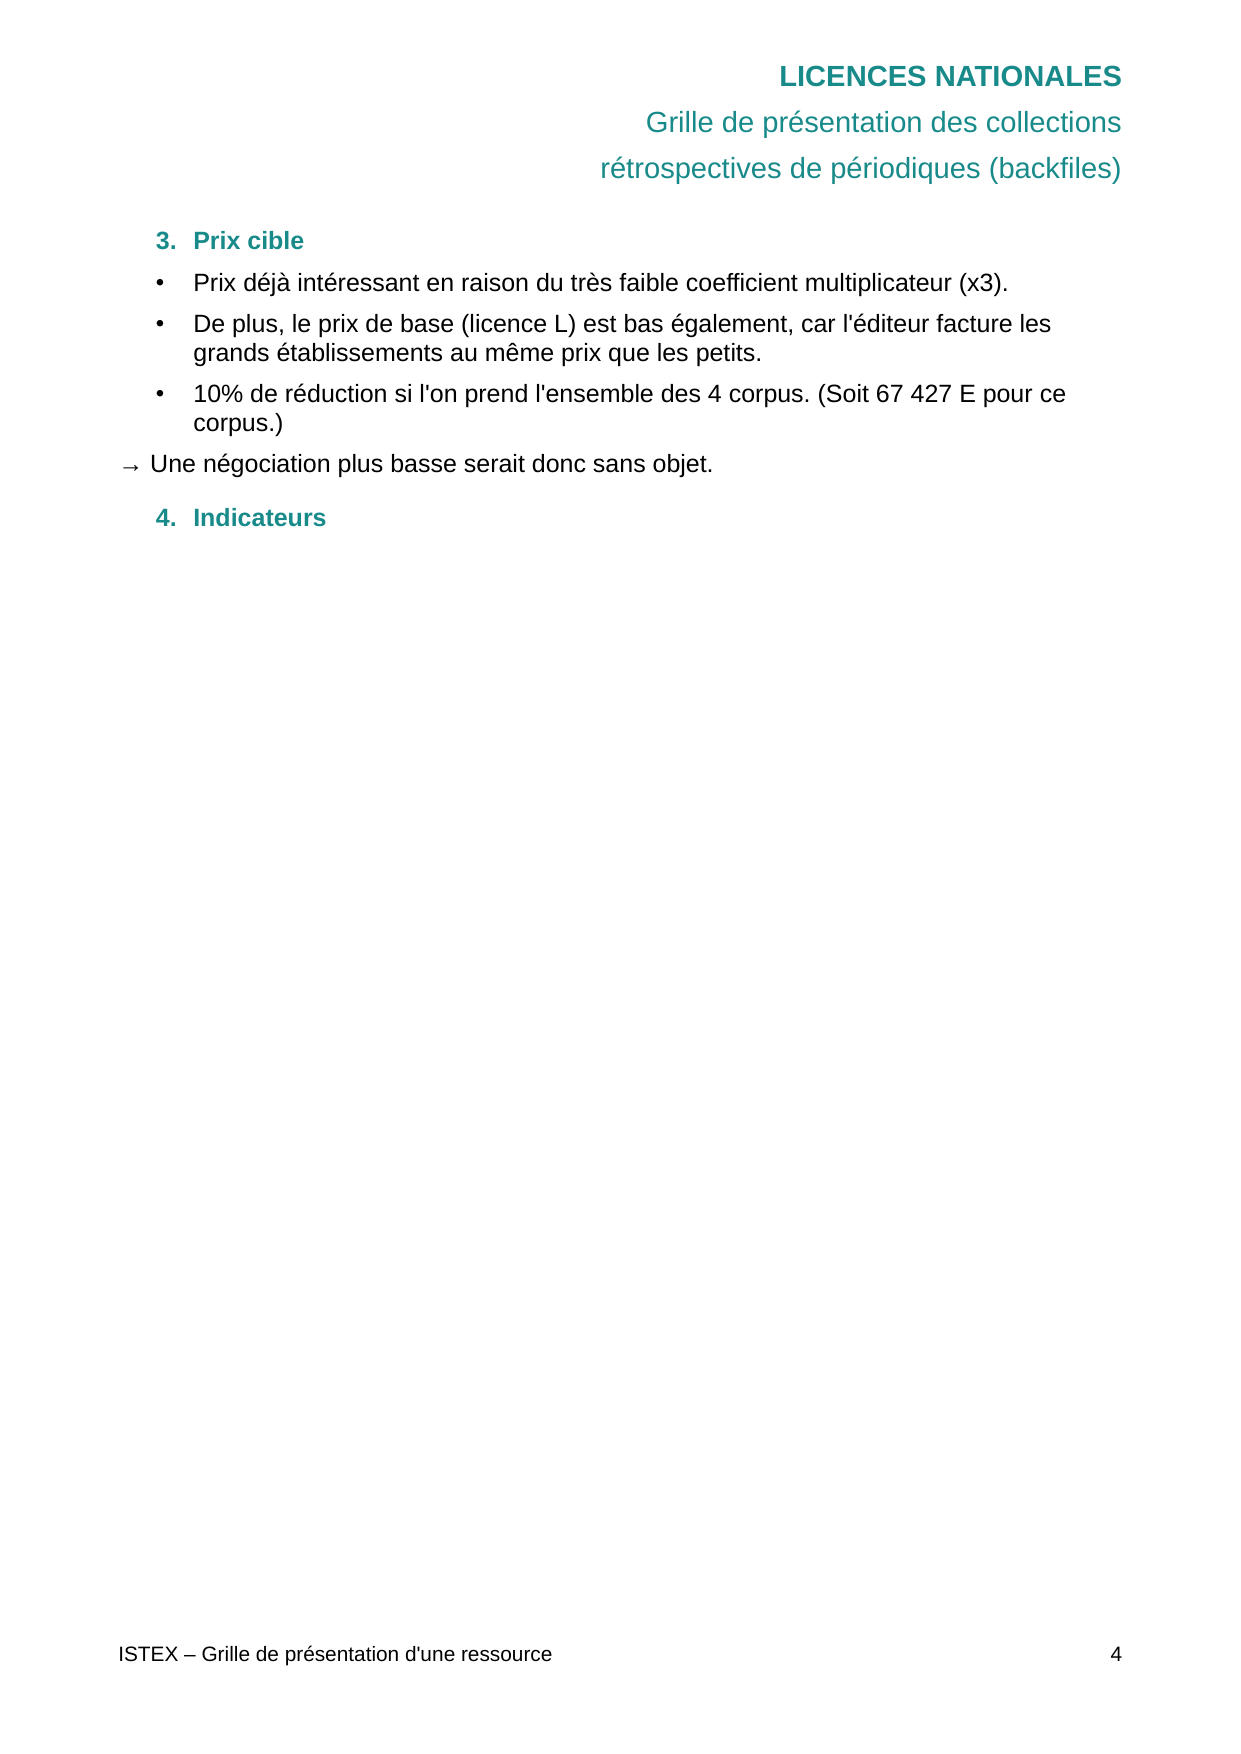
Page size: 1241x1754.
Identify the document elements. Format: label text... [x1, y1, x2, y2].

subtitle Indicateurs [156, 503, 1122, 532]
list 10% de réduction si l'on prend l'ensemble des 4 corpus. (Soit 67 427 E pour ce corpus.) [156, 379, 1122, 437]
list Prix déjà intéressant en raison du très faible coefficient multiplicateur (x3). [156, 267, 1122, 296]
subtitle Prix cible [156, 226, 1122, 255]
text → Une négociation plus basse serait donc sans objet. [118, 449, 1122, 478]
list De plus, le prix de base (licence L) est bas également, car l'éditeur facture les grands établissements au même prix que les petits. [156, 309, 1122, 366]
